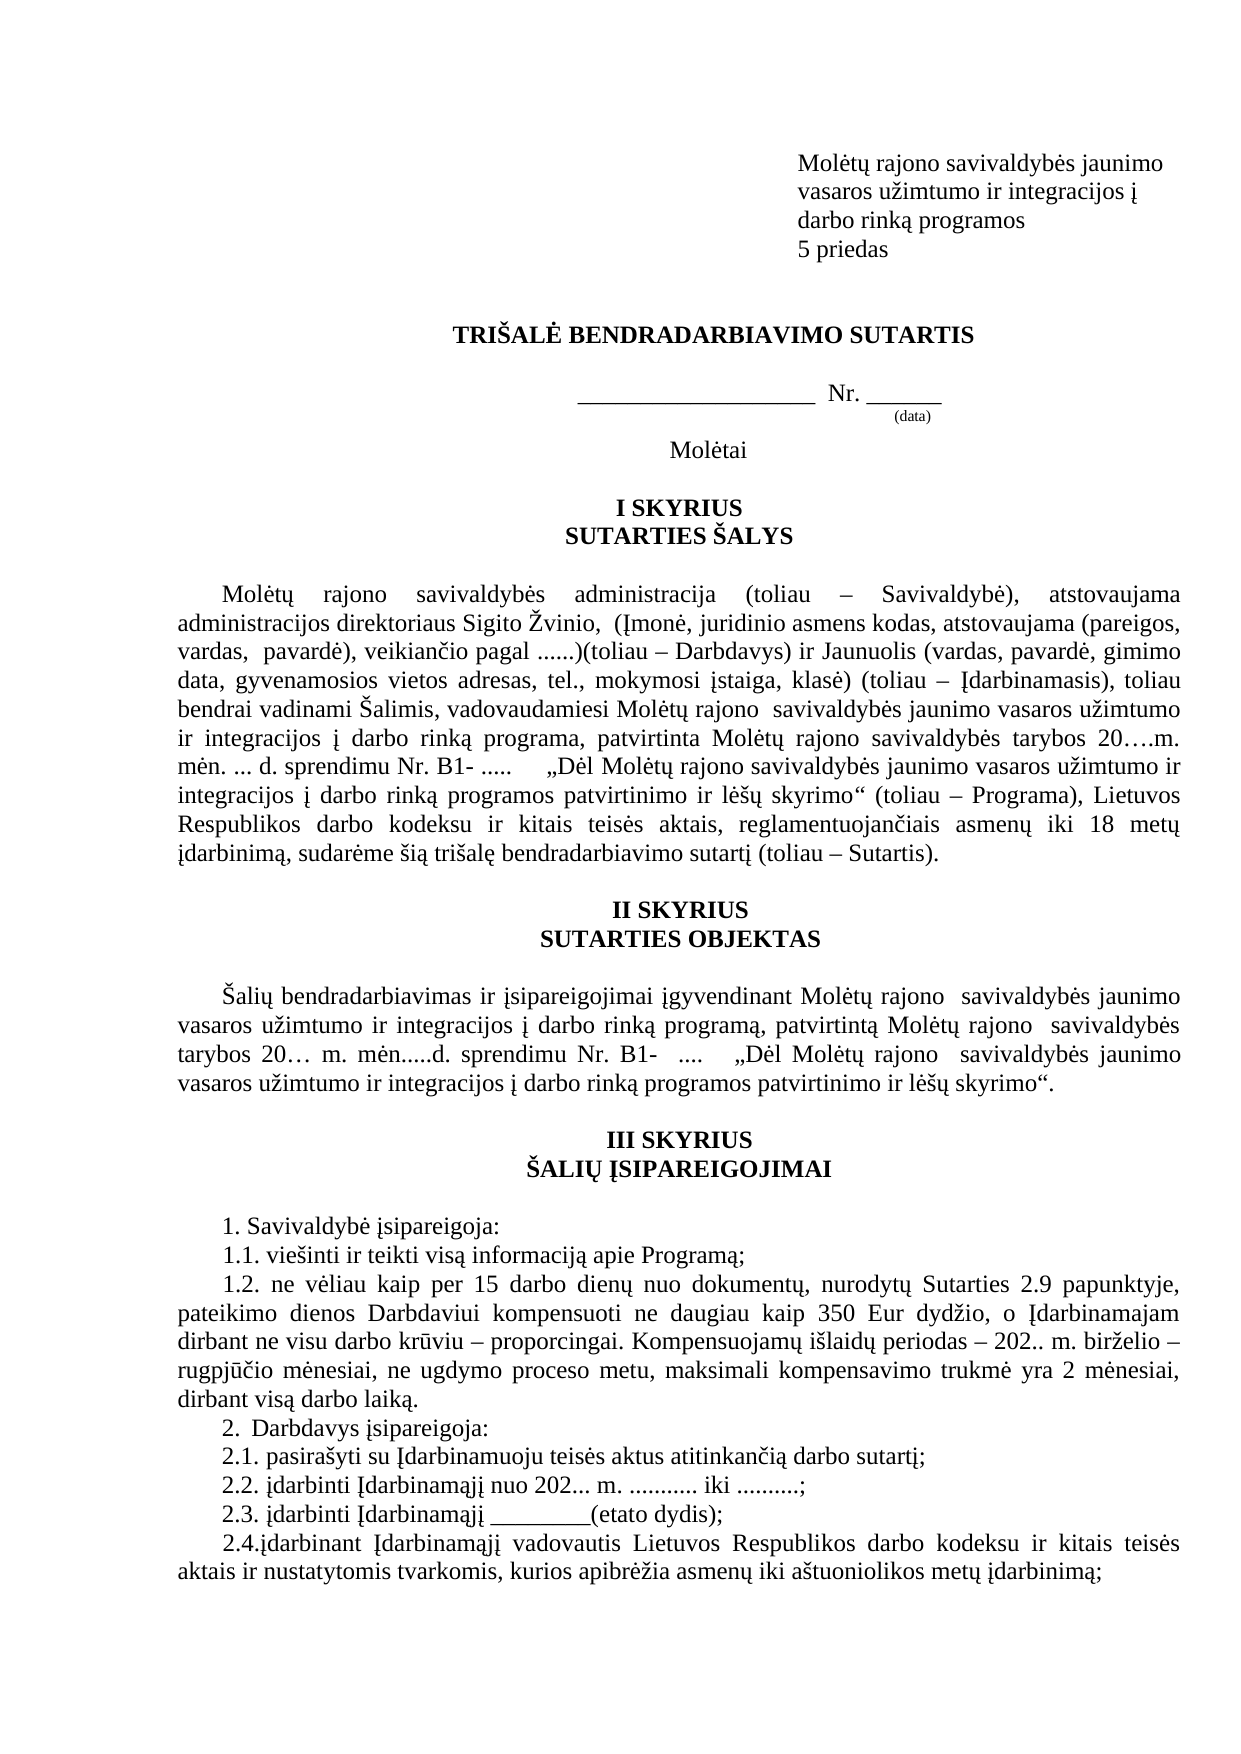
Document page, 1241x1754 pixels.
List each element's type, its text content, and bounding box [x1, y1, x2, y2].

text 5 priedas [797, 234, 1181, 263]
text Šalių bendradarbiavimas ir įsipareigojimai įgyvendinant Molėtų rajono savivaldybės jaunimo vasaros užimtumo ir integracijos į darbo rinką programą, patvirtintą Molėtų rajono savivaldybės tarybos 20… m. mėn.....d. sprendimu Nr. B1- .... „Dėl Molėtų rajono savivaldybės jaunimo vasaros užimtumo ir integracijos į darbo rinką programos patvirtinimo ir lėšų skyrimo“. [177, 981, 1181, 1096]
text 2.1. pasirašyti su Įdarbinamuoju teisės aktus atitinkančią darbo sutartį; [222, 1441, 1181, 1470]
text III SKYRIUS [177, 1125, 1181, 1154]
text SUTARTIES OBJEKTAS [177, 924, 1181, 953]
text 2.4.įdarbinant Įdarbinamąjį vadovautis Lietuvos Respublikos darbo kodeksu ir kitais teisės aktais ir nustatytomis tvarkomis, kurios apibrėžia asmenų iki aštuoniolikos metų įdarbinimą; [177, 1528, 1181, 1585]
text Molėtai [177, 435, 1181, 464]
text 1.2. ne vėliau kaip per 15 darbo dienų nuo dokumentų, nurodytų Sutarties 2.9 papunktyje, pateikimo dienos Darbdaviui kompensuoti ne daugiau kaip 350 Eur dydžio, o Įdarbinamajam dirbant ne visu darbo krūviu – proporcingai. Kompensuojamų išlaidų periodas – 202.. m. birželio – rugpjūčio mėnesiai, ne ugdymo proceso metu, maksimali kompensavimo trukmė yra 2 mėnesiai, dirbant visą darbo laiką. [177, 1269, 1181, 1413]
text I SKYRIUS [177, 493, 1181, 521]
text ŠALIŲ ĮSIPAREIGOJIMAI [177, 1154, 1181, 1183]
text ___________________ Nr. ______ [177, 378, 1181, 406]
text SUTARTIES ŠALYS [177, 521, 1181, 550]
text 2.3. įdarbinti Įdarbinamąjį ________(etato dydis); [222, 1499, 1181, 1528]
text 2.2. įdarbinti Įdarbinamąjį nuo 202... m. ........... iki ..........; [222, 1470, 1181, 1499]
text 2. Darbdavys įsipareigoja: [222, 1413, 1181, 1441]
text Molėtų rajono savivaldybės administracija (toliau – Savivaldybė), atstovaujama administracijos direktoriaus Sigito Žvinio, (Įmonė, juridinio asmens kodas, atstovaujama (pareigos, vardas, pavardė), veikiančio pagal ......)(toliau – Darbdavys) ir Jaunuolis (vardas, pavardė, gimimo data, gyvenamosios vietos adresas, tel., mokymosi įstaiga, klasė) (toliau – Įdarbinamasis), toliau bendrai vadinami Šalimis, vadovaudamiesi Molėtų rajono savivaldybės jaunimo vasaros užimtumo ir integracijos į darbo rinką programa, patvirtinta Molėtų rajono savivaldybės tarybos 20….m. mėn. ... d. sprendimu Nr. B1- ..... „Dėl Molėtų rajono savivaldybės jaunimo vasaros užimtumo ir integracijos į darbo rinką programos patvirtinimo ir lėšų skyrimo“ (toliau – Programa), Lietuvos Respublikos darbo kodeksu ir kitais teisės aktais, reglamentuojančiais asmenų iki 18 metų įdarbinimą, sudarėme šią trišalę bendradarbiavimo sutartį (toliau – Sutartis). [177, 579, 1181, 866]
text (data) [177, 406, 1181, 435]
text Molėtų rajono savivaldybės jaunimo vasaros užimtumo ir integracijos į darbo rinką programos [797, 148, 1181, 234]
text II SKYRIUS [179, 895, 1181, 924]
text 1.1. viešinti ir teikti visą informaciją apie Programą; [177, 1240, 1181, 1269]
text 1. Savivaldybė įsipareigoja: [177, 1211, 1181, 1240]
text TRIŠALĖ BENDRADARBIAVIMO SUTARTIS [177, 320, 1181, 349]
